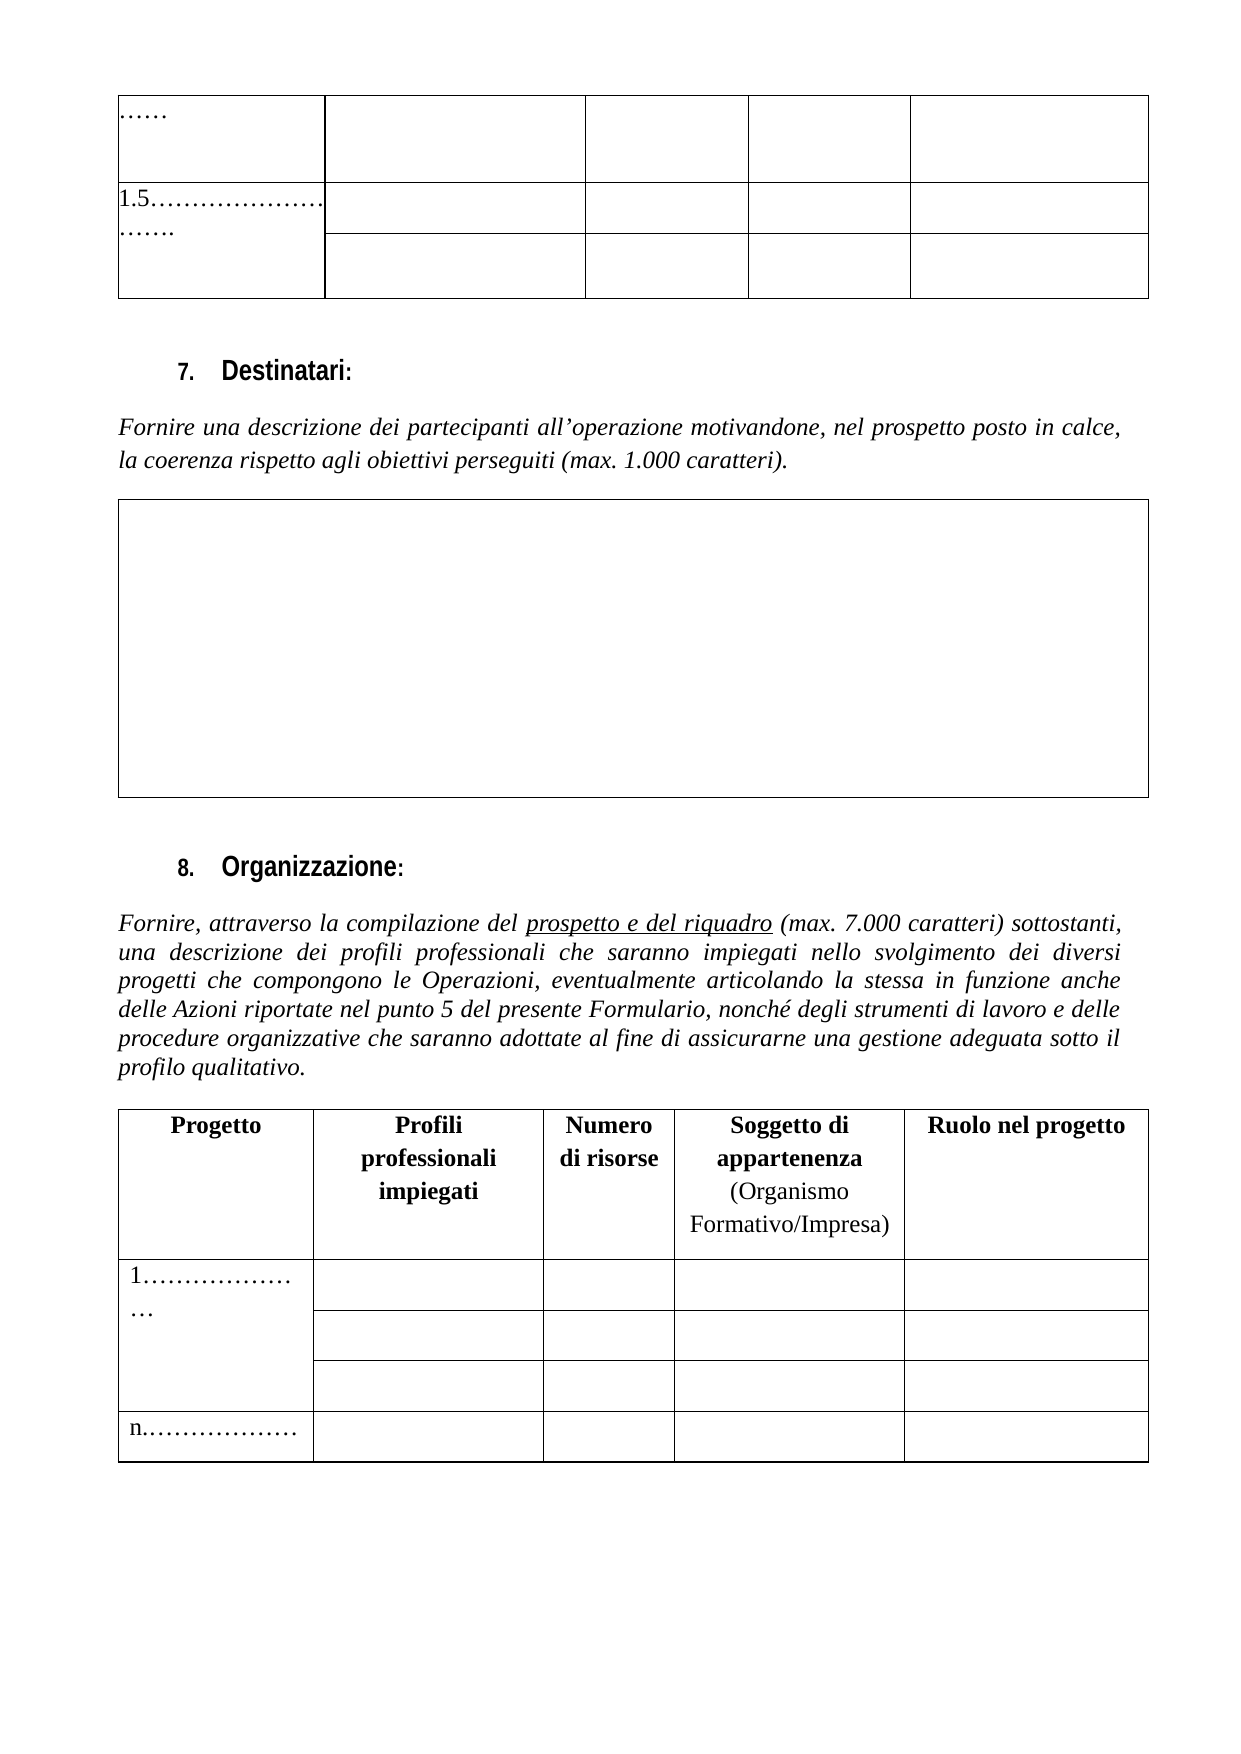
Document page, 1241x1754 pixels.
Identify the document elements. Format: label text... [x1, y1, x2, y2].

table_cell [905, 1260, 1148, 1309]
table_cell [905, 1311, 1148, 1360]
text Fornire una descrizione dei partecipanti all’operazione motivandone, nel prospetto posto in calce, la coerenza rispetto agli obiettivi perseguiti (max. 1.000 caratteri). [118, 412, 1122, 474]
table_cell [326, 96, 585, 182]
table_cell [749, 183, 910, 232]
table_cell [749, 96, 910, 182]
table_cell [326, 234, 585, 298]
table_cell n.……………… [119, 1412, 313, 1461]
table_cell [326, 183, 585, 232]
table_cell [749, 234, 910, 298]
table_cell [544, 1260, 674, 1309]
table_header Numero di risorse [544, 1110, 674, 1259]
table_cell [911, 96, 1148, 182]
table_cell [675, 1361, 904, 1411]
table_cell [675, 1260, 904, 1309]
table_cell [586, 183, 748, 232]
table_cell [314, 1412, 543, 1461]
table_cell [544, 1361, 674, 1411]
table_cell [675, 1412, 904, 1461]
table_cell …… [119, 96, 324, 182]
table_header Soggetto di appartenenza (Organismo Formativo/Impresa) [675, 1110, 904, 1259]
table_header Ruolo nel progetto [905, 1110, 1148, 1259]
table_cell [586, 234, 748, 298]
text Fornire, attraverso la compilazione del prospetto e del riquadro (max. 7.000 caratteri) sottostanti, una descrizione dei profili professionali che saranno impiegati nello svolgimento dei diversi progetti che compongono le Operazioni, eventualmente articolando la stessa in funzione anche delle Azioni riportate nel punto 5 del presente Formulario, nonché degli strumenti di lavoro e delle procedure organizzative che saranno adottate al fine di assicurarne una gestione adeguata sotto il profilo qualitativo. [118, 908, 1122, 1081]
table_cell [544, 1412, 674, 1461]
table_cell [314, 1361, 543, 1411]
table_cell 1.5………………………. [119, 183, 324, 298]
table_cell [675, 1311, 904, 1360]
table_header [119, 500, 1148, 797]
table_cell [911, 183, 1148, 232]
table_cell [911, 234, 1148, 298]
list Destinatari: [177, 353, 1122, 386]
table_cell [905, 1361, 1148, 1411]
list Organizzazione: [177, 849, 1122, 882]
table_cell 1………………… [119, 1260, 313, 1411]
table_header Profili professionali impiegati [314, 1110, 543, 1259]
table_cell [544, 1311, 674, 1360]
table_cell [314, 1311, 543, 1360]
table_cell [586, 96, 748, 182]
table_cell [314, 1260, 543, 1309]
table_cell [905, 1412, 1148, 1461]
table_header Progetto [119, 1110, 313, 1259]
